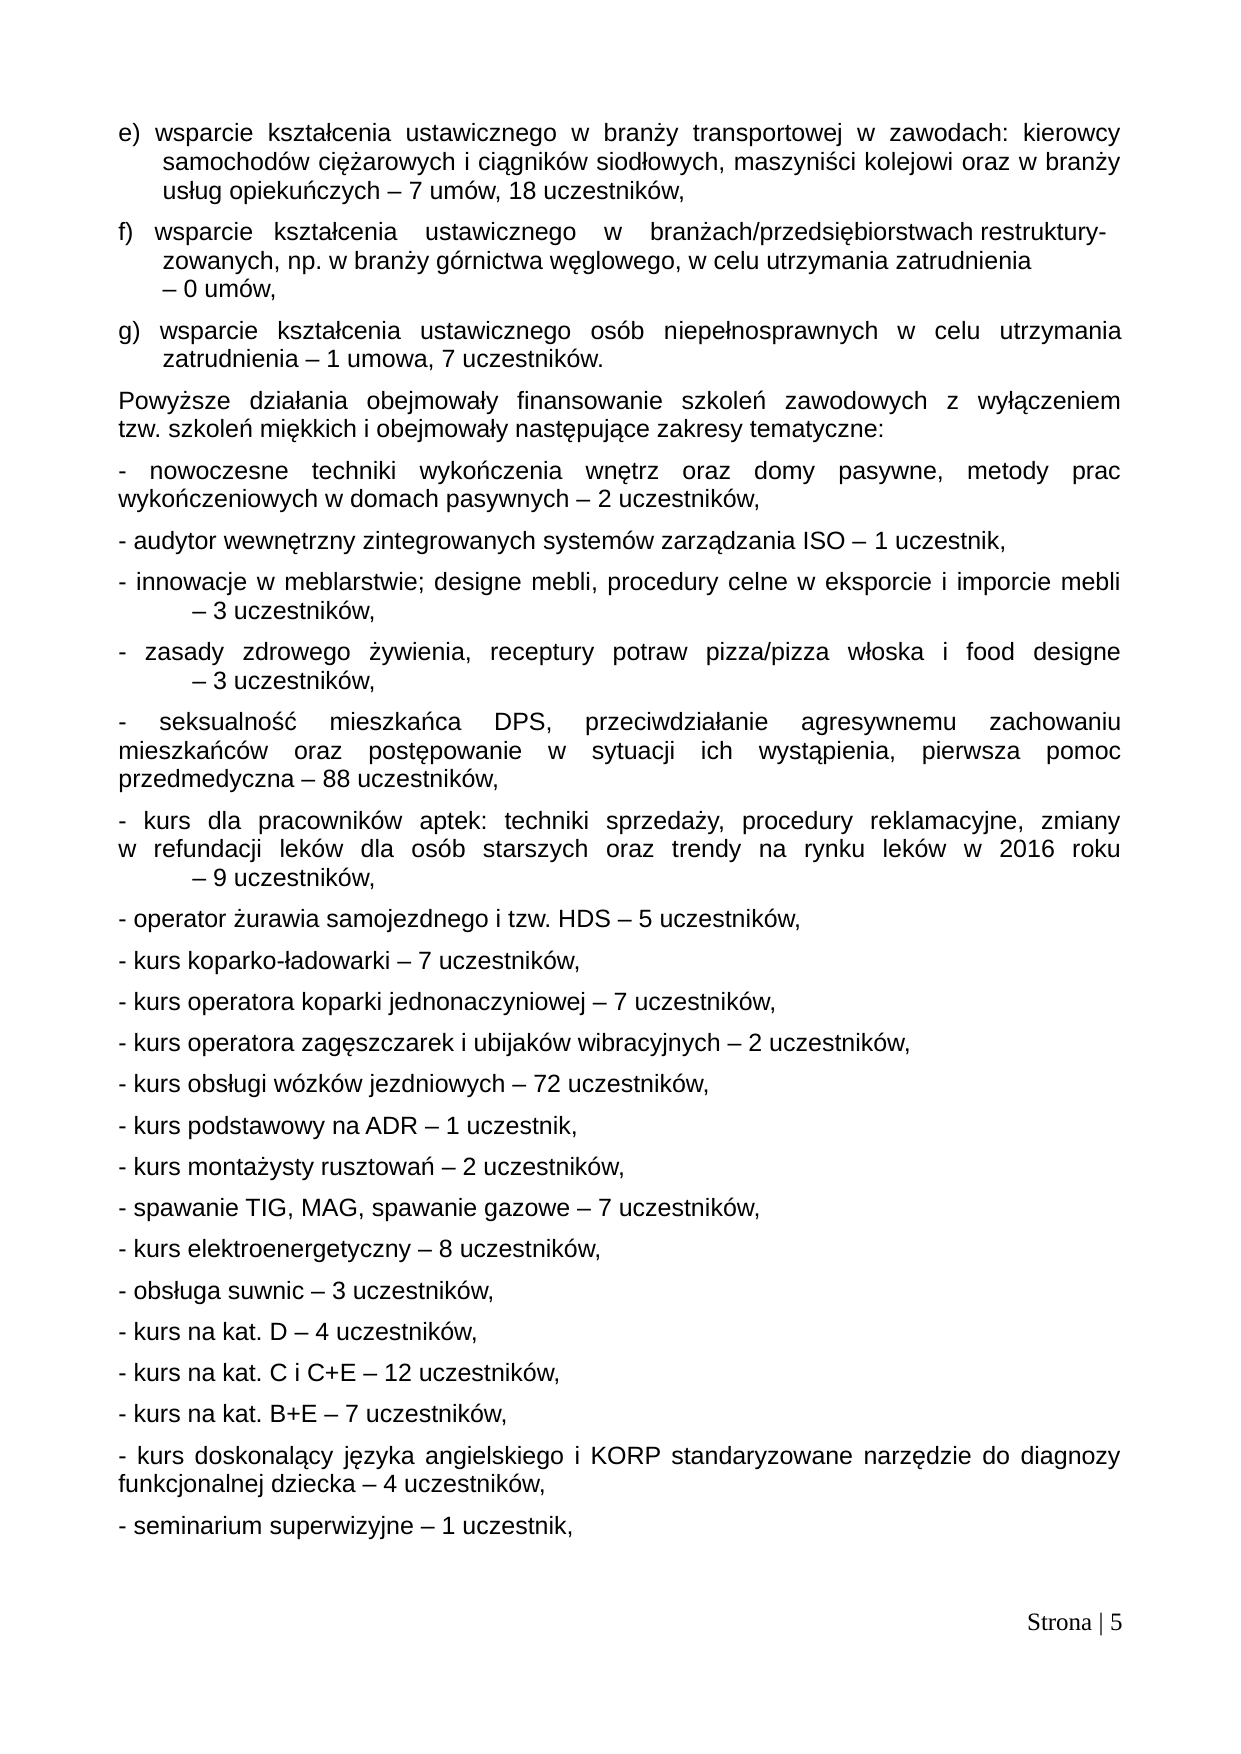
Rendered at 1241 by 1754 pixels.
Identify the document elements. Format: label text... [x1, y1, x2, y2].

text Powyższe działania obejmowały finansowanie szkoleń zawodowych z wyłączeniem tzw. szkoleń miękkich i obejmowały następujące zakresy tematyczne: [118, 386, 1122, 443]
text - kurs operatora koparki jednonaczyniowej – 7 uczestników, [118, 987, 1122, 1016]
text - kurs obsługi wózków jezdniowych – 72 uczestników, [118, 1069, 1122, 1098]
text f) wsparcie kształcenia ustawicznego w branżach/przedsiębiorstwach restruktury- zowanych, np. w branży górnictwa węglowego, w celu utrzymania zatrudnienia – 0 umów, [118, 217, 1122, 303]
text - zasady zdrowego żywienia, receptury potraw pizza/pizza włoska i food designe – 3 uczestników, [118, 637, 1122, 694]
text - kurs operatora zagęszczarek i ubijaków wibracyjnych – 2 uczestników, [118, 1028, 1122, 1057]
text - kurs na kat. C i C+E – 12 uczestników, [118, 1358, 1122, 1387]
text e) wsparcie kształcenia ustawicznego w branży transportowej w zawodach: kierowcy samochodów ciężarowych i ciągników siodłowych, maszyniści kolejowi oraz w branży usług opiekuńczych – 7 umów, 18 uczestników, [118, 118, 1122, 204]
text - nowoczesne techniki wykończenia wnętrz oraz domy pasywne, metody prac wykończeniowych w domach pasywnych – 2 uczestników, [118, 456, 1122, 513]
text - kurs doskonalący języka angielskiego i KORP standaryzowane narzędzie do diagnozy funkcjonalnej dziecka – 4 uczestników, [118, 1441, 1122, 1498]
text - seminarium superwizyjne – 1 uczestnik, [118, 1511, 1122, 1539]
text - spawanie TIG, MAG, spawanie gazowe – 7 uczestników, [118, 1193, 1122, 1222]
text - kurs elektroenergetyczny – 8 uczestników, [118, 1234, 1122, 1263]
text - kurs dla pracowników aptek: techniki sprzedaży, procedury reklamacyjne, zmiany w refundacji leków dla osób starszych oraz trendy na rynku leków w 2016 roku – 9 uczestników, [118, 806, 1122, 892]
text - operator żurawia samojezdnego i tzw. HDS – 5 uczestników, [118, 904, 1122, 933]
text - kurs montażysty rusztowań – 2 uczestników, [118, 1152, 1122, 1181]
text g) wsparcie kształcenia ustawicznego osób niepełnosprawnych w celu utrzymania zatrudnienia – 1 umowa, 7 uczestników. [118, 316, 1122, 373]
text - seksualność mieszkańca DPS, przeciwdziałanie agresywnemu zachowaniu mieszkańców oraz postępowanie w sytuacji ich wystąpienia, pierwsza pomoc przedmedyczna – 88 uczestników, [118, 707, 1122, 793]
text - obsługa suwnic – 3 uczestników, [118, 1276, 1122, 1304]
text - audytor wewnętrzny zintegrowanych systemów zarządzania ISO – 1 uczestnik, [118, 526, 1122, 554]
text - innowacje w meblarstwie; designe mebli, procedury celne w eksporcie i imporcie mebli – 3 uczestników, [118, 567, 1122, 624]
text - kurs podstawowy na ADR – 1 uczestnik, [118, 1111, 1122, 1139]
text - kurs na kat. B+E – 7 uczestników, [118, 1399, 1122, 1428]
text - kurs na kat. D – 4 uczestników, [118, 1317, 1122, 1346]
text - kurs koparko-ładowarki – 7 uczestników, [118, 946, 1122, 974]
